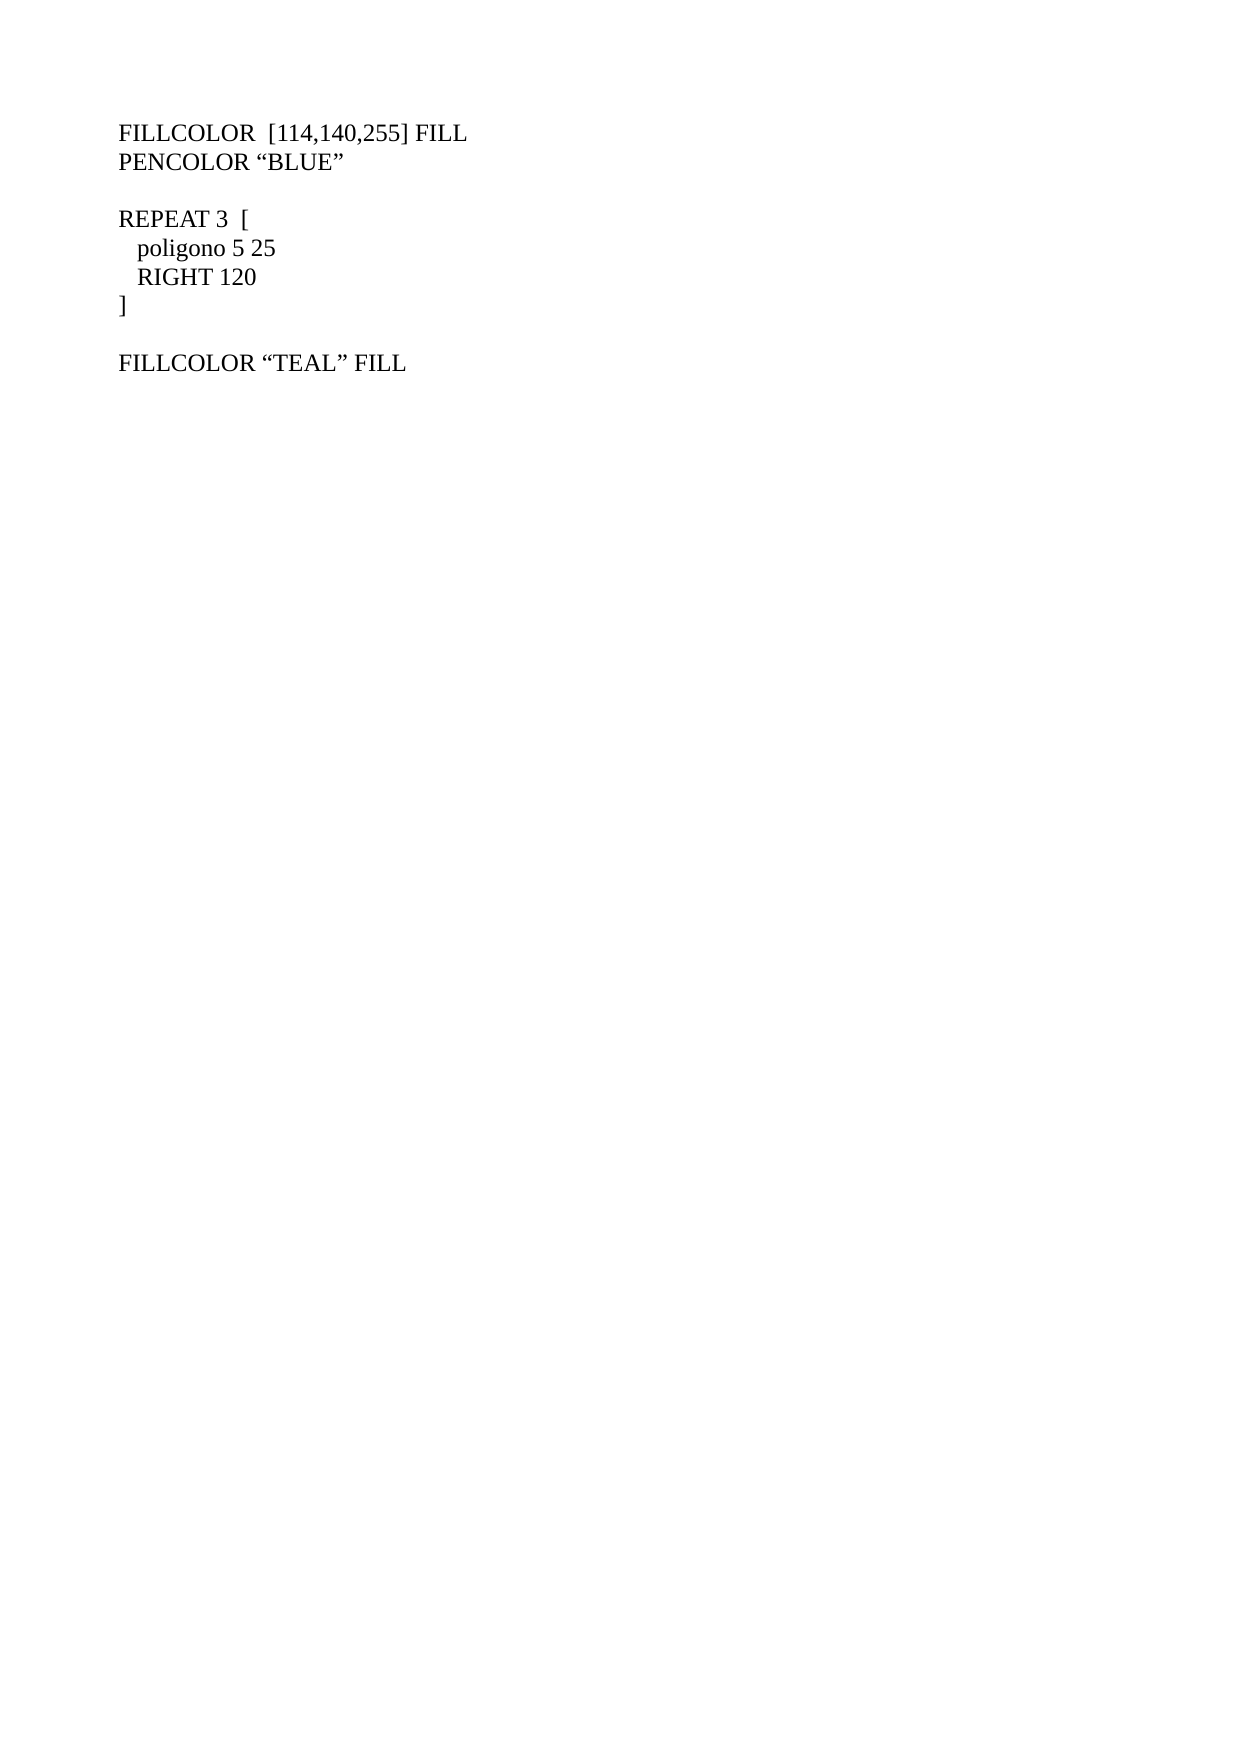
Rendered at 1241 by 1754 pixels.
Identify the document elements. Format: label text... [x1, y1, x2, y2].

text RIGHT 120 [118, 262, 1122, 291]
text FILLCOLOR “TEAL” FILL [118, 348, 1122, 377]
text REPEAT 3 [ [118, 204, 1122, 233]
text poligono 5 25 [118, 233, 1122, 262]
text ] [118, 291, 1122, 319]
text FILLCOLOR [114,140,255] FILL [118, 118, 1122, 147]
text PENCOLOR “BLUE” [118, 147, 1122, 176]
